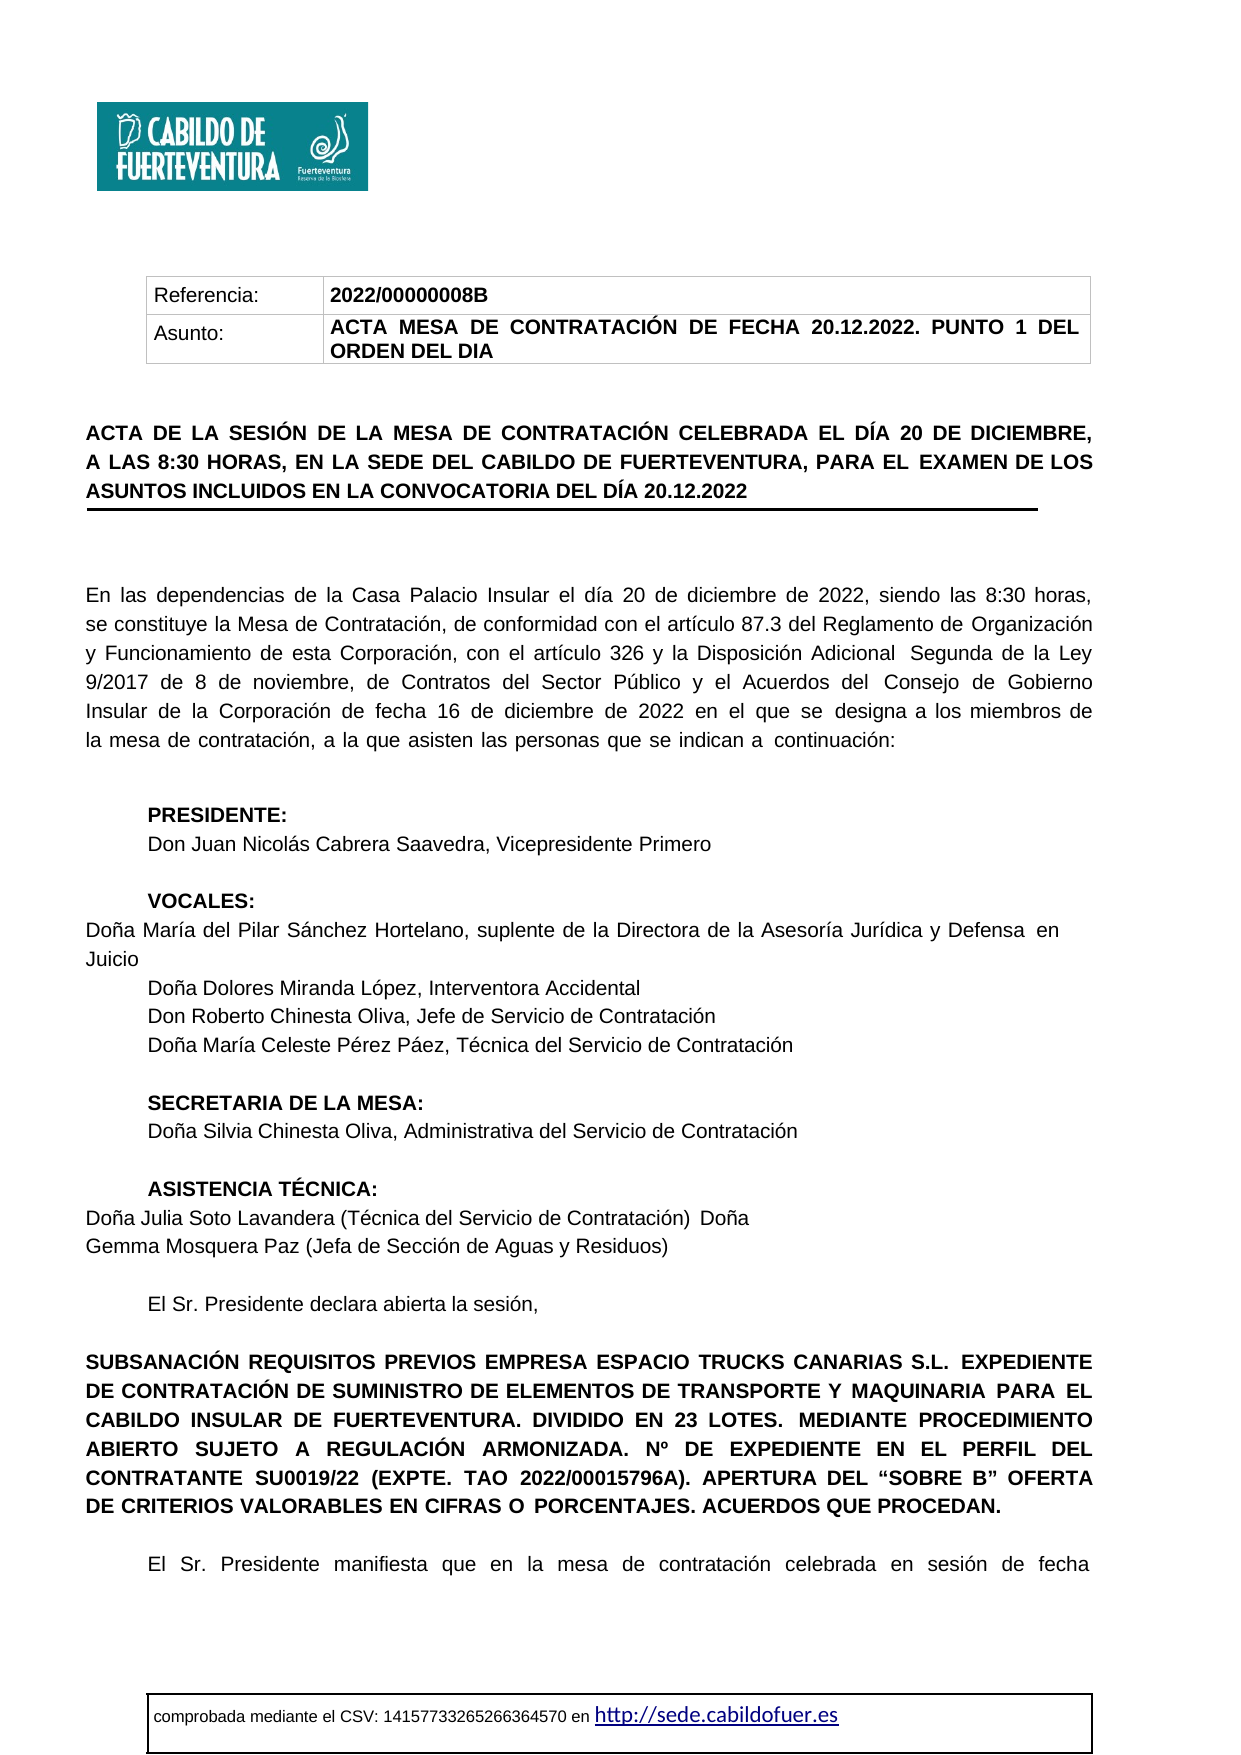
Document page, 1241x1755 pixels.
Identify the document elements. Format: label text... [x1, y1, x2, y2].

text En las dependencias de la Casa Palacio Insular el día 20 de diciembre de 2022, siendo las 8:30 horas, se constituye la Mesa de Contratación, de conformidad con el artículo 87.3 del Reglamento de Organización y Funcionamiento de esta Corporación, con el artículo 326 y la Disposición Adicional Segunda de la Ley 9/2017 de 8 de noviembre, de Contratos del Sector Público y el Acuerdos del Consejo de Gobierno Insular de la Corporación de fecha 16 de diciembre de 2022 en el que se designa a los miembros de la mesa de contratación, a la que asisten las personas que se indican a continuación: [85, 583, 1093, 752]
subtitle SECRETARIA DE LA MESA: [147, 1090, 1109, 1114]
subtitle ACTA DE LA SESIÓN DE LA MESA DE CONTRATACIÓN CELEBRADA EL DÍA 20 DE DICIEMBRE, A LAS 8:30 HORAS, EN LA SEDE DEL CABILDO DE FUERTEVENTURA, PARA EL EXAMEN DE LOS ASUNTOS INCLUIDOS EN LA CONVOCATORIA DEL DÍA 20.12.2022 [85, 421, 1093, 503]
table_cell ACTA MESA DE CONTRATACIÓN DE FECHA 20.12.2022. PUNTO 1 DEL ORDEN DEL DIA [324, 315, 1090, 362]
table_header Referencia: [147, 277, 323, 313]
text Don Roberto Chinesta Oliva, Jefe de Servicio de Contratación [147, 1004, 1109, 1028]
text Doña María Celeste Pérez Páez, Técnica del Servicio de Contratación [147, 1033, 1109, 1057]
text Doña María del Pilar Sánchez Hortelano, suplente de la Directora de la Asesoría Jurídica y Defensa en Juicio [85, 918, 1106, 971]
subtitle VOCALES: [147, 889, 1109, 913]
text Doña Silvia Chinesta Oliva, Administrativa del Servicio de Contratación [147, 1119, 1109, 1143]
table_cell Asunto: [147, 315, 323, 362]
text Doña Julia Soto Lavandera (Técnica del Servicio de Contratación) Doña Gemma Mosquera Paz (Jefa de Sección de Aguas y Residuos) [85, 1205, 800, 1258]
text El Sr. Presidente manifiesta que en la mesa de contratación celebrada en sesión de fecha [147, 1552, 1109, 1576]
subtitle ASISTENCIA TÉCNICA: [147, 1177, 1109, 1201]
text El Sr. Presidente declara abierta la sesión, [147, 1292, 1109, 1316]
text Doña Dolores Miranda López, Interventora Accidental [147, 975, 1109, 999]
subtitle SUBSANACIÓN REQUISITOS PREVIOS EMPRESA ESPACIO TRUCKS CANARIAS S.L. EXPEDIENTE DE CONTRATACIÓN DE SUMINISTRO DE ELEMENTOS DE TRANSPORTE Y MAQUINARIA PARA EL CABILDO INSULAR DE FUERTEVENTURA. DIVIDIDO EN 23 LOTES. MEDIANTE PROCEDIMIENTO ABIERTO SUJETO A REGULACIÓN ARMONIZADA. Nº DE EXPEDIENTE EN EL PERFIL DEL CONTRATANTE SU0019/22 (EXPTE. TAO 2022/00015796A). APERTURA DEL “SOBRE B” OFERTA DE CRITERIOS VALORABLES EN CIFRAS O PORCENTAJES. ACUERDOS QUE PROCEDAN. [85, 1349, 1093, 1518]
table_header 2022/00000008B [324, 277, 1090, 313]
subtitle PRESIDENTE: [147, 803, 1109, 827]
text Don Juan Nicolás Cabrera Saavedra, Vicepresidente Primero [147, 831, 1109, 855]
